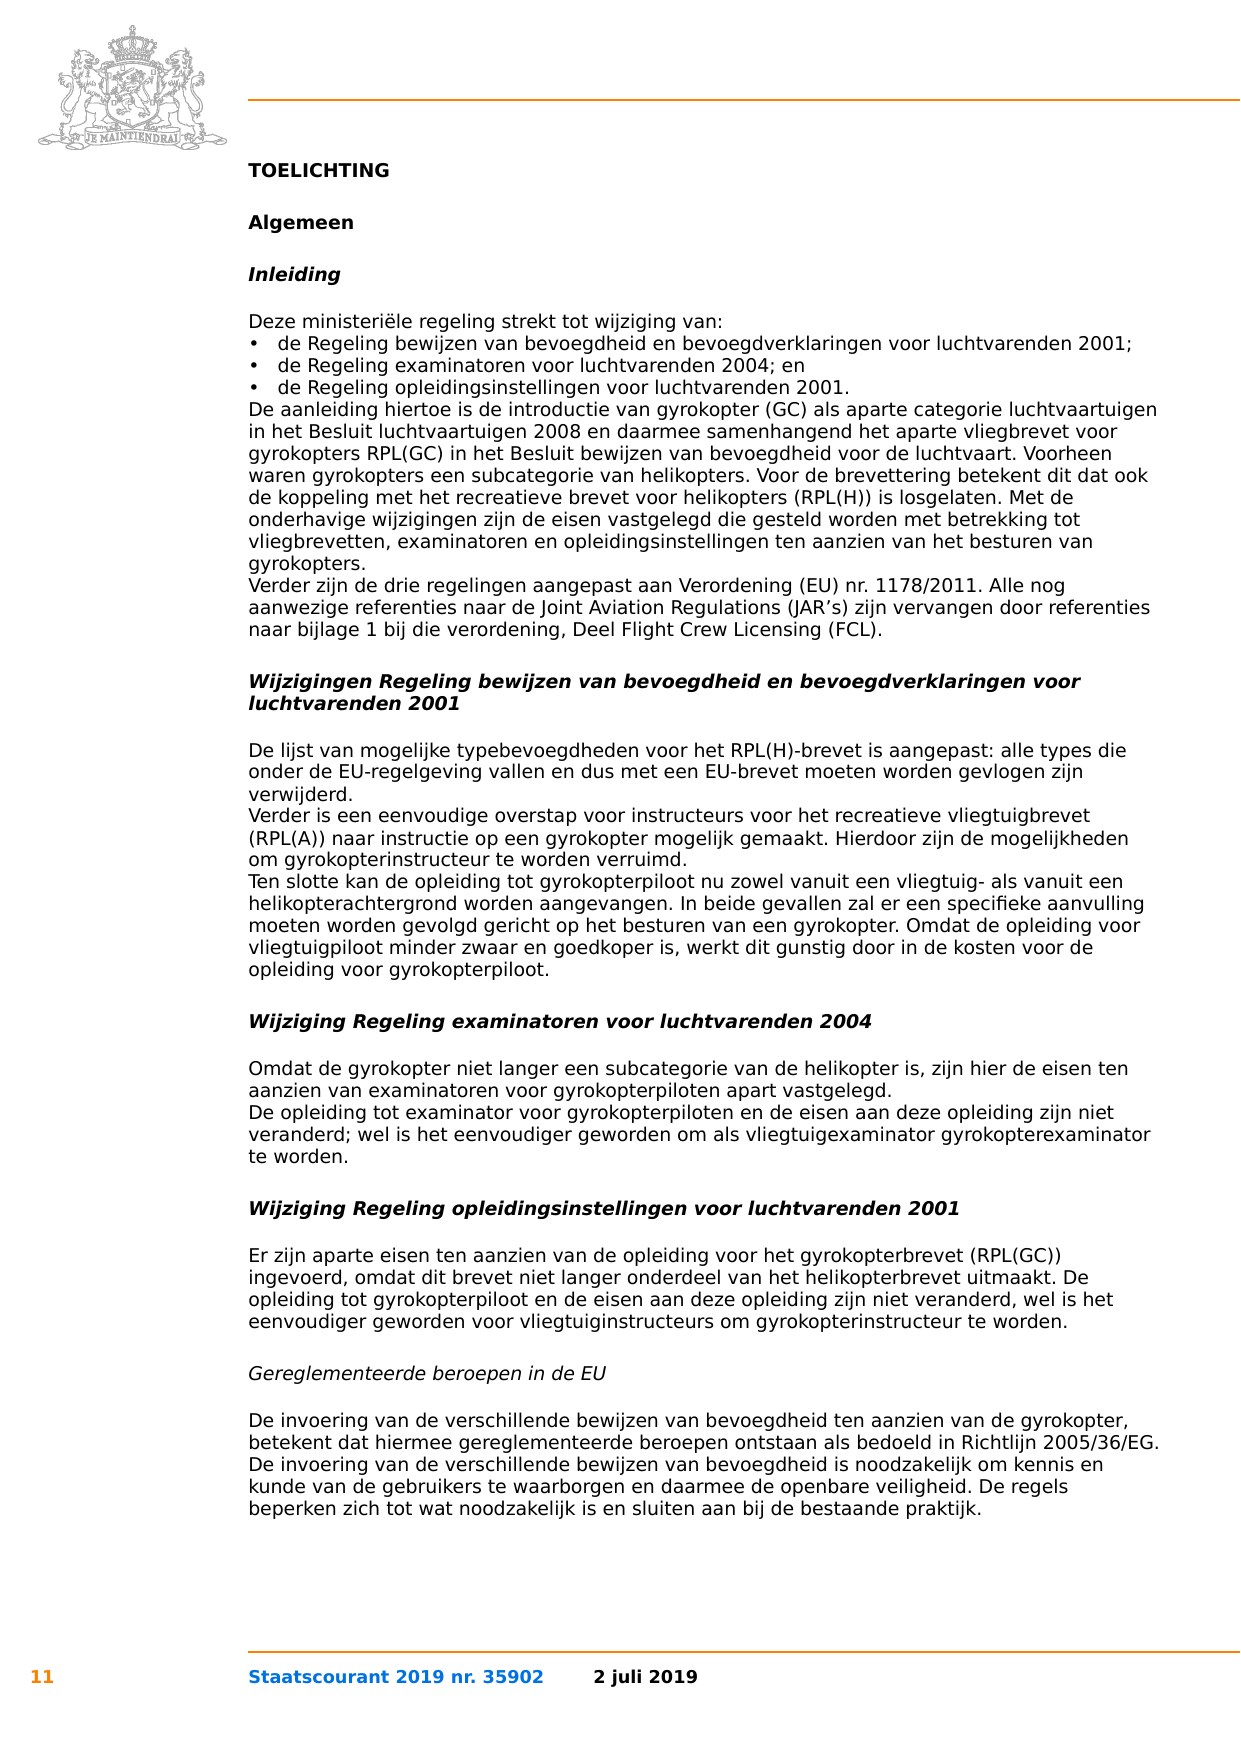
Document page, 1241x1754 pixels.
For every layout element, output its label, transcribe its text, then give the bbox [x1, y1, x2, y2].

text • de Regeling bewijzen van bevoegdheid en bevoegdverklaringen voor luchtvarenden 2001; [248, 333, 1163, 355]
subtitle Gereglementeerde beroepen in de EU [248, 1363, 1163, 1385]
text • de Regeling opleidingsinstellingen voor luchtvarenden 2001. [248, 377, 1163, 399]
text Ten slotte kan de opleiding tot gyrokopterpiloot nu zowel vanuit een vliegtuig- als vanuit een helikopterachtergrond worden aangevangen. In beide gevallen zal er een specifieke aanvulling moeten worden gevolgd gericht op het besturen van een gyrokopter. Omdat de opleiding voor vliegtuigpiloot minder zwaar en goedkoper is, werkt dit gunstig door in de kosten voor de opleiding voor gyrokopterpiloot. [248, 871, 1163, 981]
text De invoering van de verschillende bewijzen van bevoegdheid ten aanzien van de gyrokopter, betekent dat hiermee gereglementeerde beroepen ontstaan als bedoeld in Richtlijn 2005/36/EG. De invoering van de verschillende bewijzen van bevoegdheid is noodzakelijk om kennis en kunde van de gebruikers te waarborgen en daarmee de openbare veiligheid. De regels beperken zich tot wat noodzakelijk is en sluiten aan bij de bestaande praktijk. [248, 1410, 1163, 1520]
text • de Regeling examinatoren voor luchtvarenden 2004; en [248, 355, 1163, 377]
picture [38, 25, 227, 150]
text De aanleiding hiertoe is de introductie van gyrokopter (GC) als aparte categorie luchtvaartuigen in het Besluit luchtvaartuigen 2008 en daarmee samenhangend het aparte vliegbrevet voor gyrokopters RPL(GC) in het Besluit bewijzen van bevoegdheid voor de luchtvaart. Voorheen waren gyrokopters een subcategorie van helikopters. Voor de brevettering betekent dit dat ook de koppeling met het recreatieve brevet voor helikopters (RPL(H)) is losgelaten. Met de onderhavige wijzigingen zijn de eisen vastgelegd die gesteld worden met betrekking tot vliegbrevetten, examinatoren en opleidingsinstellingen ten aanzien van het besturen van gyrokopters. [248, 399, 1163, 574]
text De opleiding tot examinator voor gyrokopterpiloten en de eisen aan deze opleiding zijn niet veranderd; wel is het eenvoudiger geworden om als vliegtuigexaminator gyrokopterexaminator te worden. [248, 1102, 1163, 1168]
subtitle Wijzigingen Regeling bewijzen van bevoegdheid en bevoegdverklaringen voor luchtvarenden 2001 [248, 671, 1163, 714]
text Verder zijn de drie regelingen aangepast aan Verordening (EU) nr. 1178/2011. Alle nog aanwezige referenties naar de Joint Aviation Regulations (JAR’s) zijn vervangen door referenties naar bijlage 1 bij die verordening, Deel Flight Crew Licensing (FCL). [248, 574, 1163, 641]
subtitle Wijziging Regeling examinatoren voor luchtvarenden 2004 [248, 1011, 1163, 1033]
text De lijst van mogelijke typebevoegdheden voor het RPL(H)-brevet is aangepast: alle types die onder de EU-regelgeving vallen en dus met een EU-brevet moeten worden gevlogen zijn verwijderd. [248, 739, 1163, 805]
text Deze ministeriële regeling strekt tot wijziging van: [248, 311, 1163, 333]
subtitle TOELICHTING [248, 160, 1163, 182]
subtitle Wijziging Regeling opleidingsinstellingen voor luchtvarenden 2001 [248, 1198, 1163, 1220]
text Omdat de gyrokopter niet langer een subcategorie van de helikopter is, zijn hier de eisen ten aanzien van examinatoren voor gyrokopterpiloten apart vastgelegd. [248, 1058, 1163, 1102]
subtitle Algemeen [248, 212, 1163, 234]
text Er zijn aparte eisen ten aanzien van de opleiding voor het gyrokopterbrevet (RPL(GC)) ingevoerd, omdat dit brevet niet langer onderdeel van het helikopterbrevet uitmaakt. De opleiding tot gyrokopterpiloot en de eisen aan deze opleiding zijn niet veranderd, wel is het eenvoudiger geworden voor vliegtuiginstructeurs om gyrokopterinstructeur te worden. [248, 1245, 1163, 1333]
text Verder is een eenvoudige overstap voor instructeurs voor het recreatieve vliegtuigbrevet (RPL(A)) naar instructie op een gyrokopter mogelijk gemaakt. Hierdoor zijn de mogelijkheden om gyrokopterinstructeur te worden verruimd. [248, 805, 1163, 871]
subtitle Inleiding [248, 264, 1163, 286]
